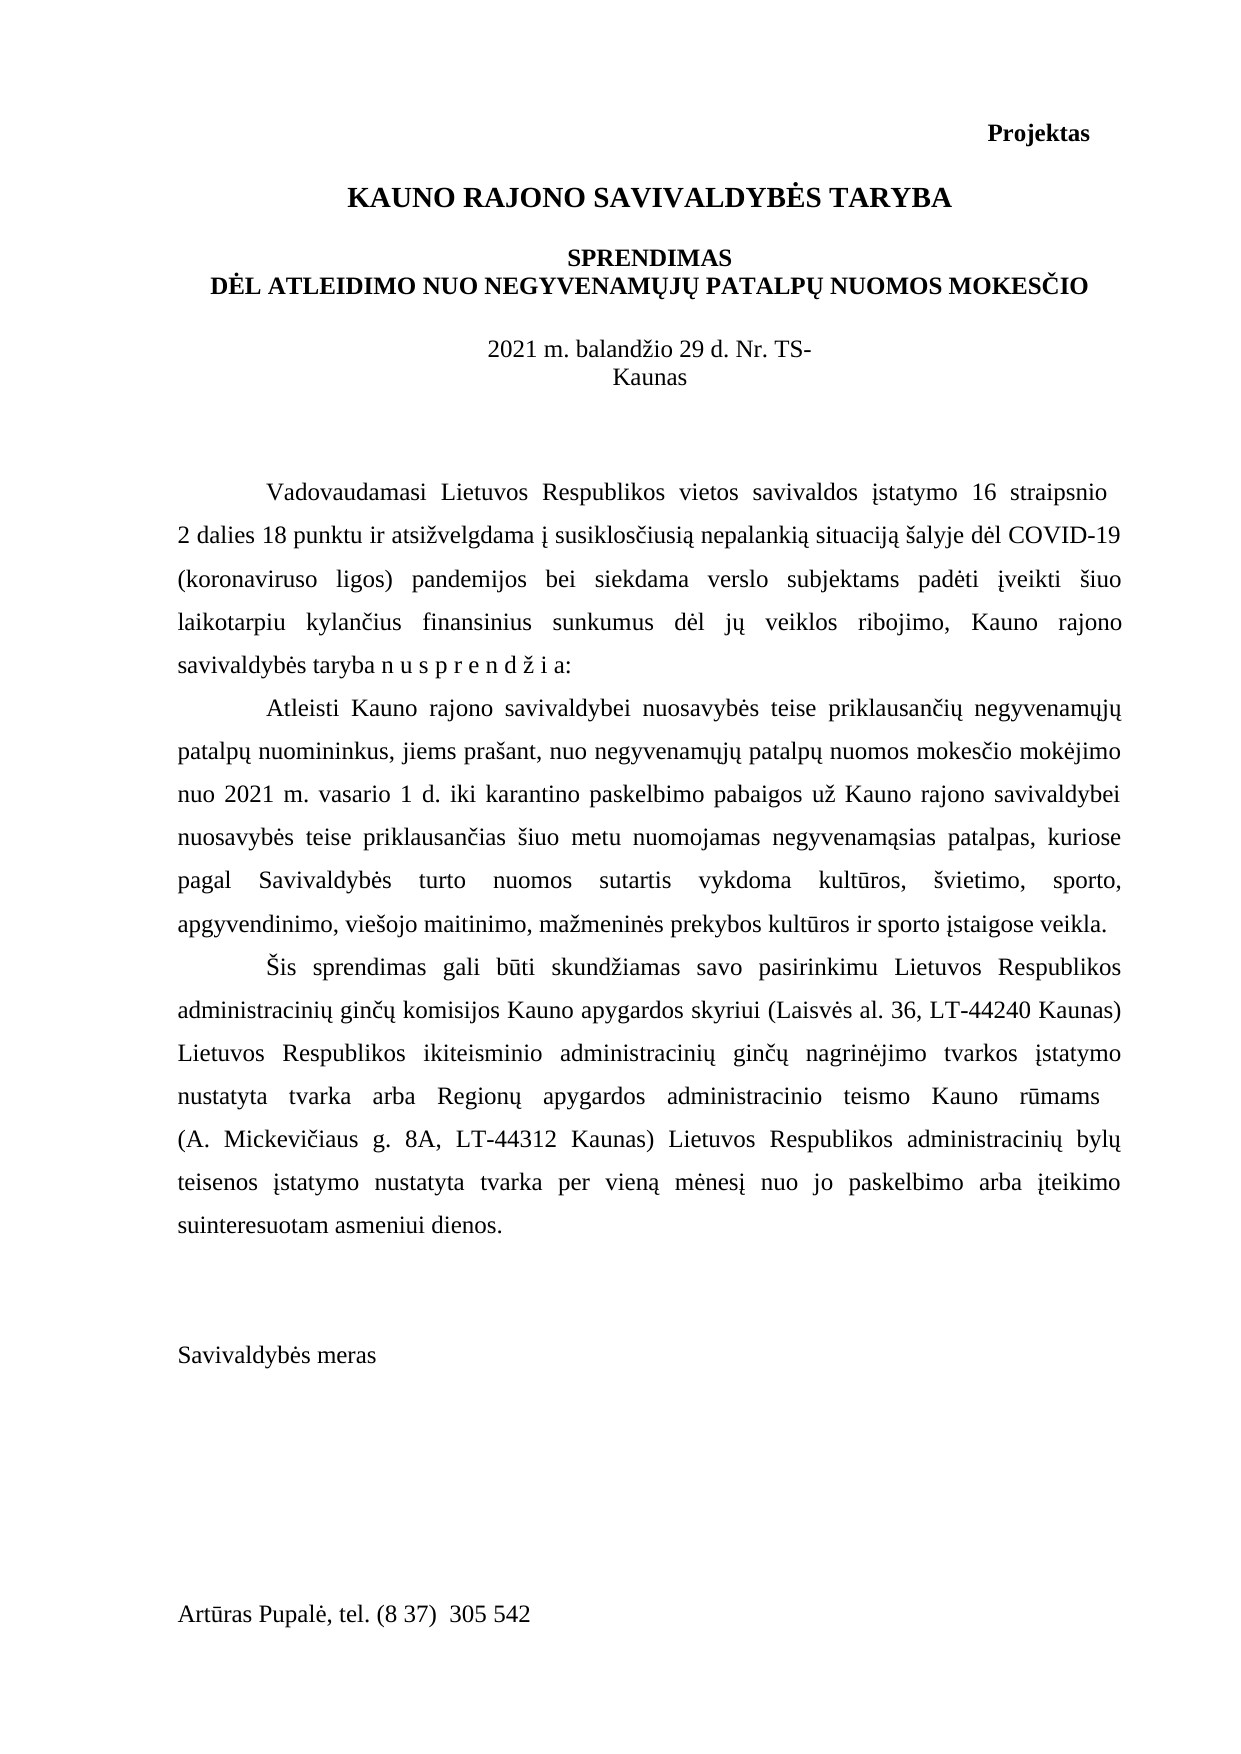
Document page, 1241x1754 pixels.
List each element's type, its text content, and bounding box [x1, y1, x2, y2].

text Kaunas [177, 362, 1122, 391]
text KAUNO RAJONO SAVIVALDYBĖS TARYBA [177, 180, 1122, 214]
text SPRENDIMAS [177, 243, 1122, 271]
text DĖL ATLEIDIMO NUO NEGYVENAMŲJŲ PATALPŲ NUOMOS MOKESČIO [177, 271, 1122, 300]
text 2021 m. balandžio 29 d. Nr. TS- [177, 334, 1122, 362]
text Atleisti Kauno rajono savivaldybei nuosavybės teise priklausančių negyvenamųjų patalpų nuomininkus, jiems prašant, nuo negyvenamųjų patalpų nuomos mokesčio mokėjimo nuo 2021 m. vasario 1 d. iki karantino paskelbimo pabaigos už Kauno rajono savivaldybei nuosavybės teise priklausančias šiuo metu nuomojamas negyvenamąsias patalpas, kuriose pagal Savivaldybės turto nuomos sutartis vykdoma kultūros, švietimo, sporto, apgyvendinimo, viešojo maitinimo, mažmeninės prekybos kultūros ir sporto įstaigose veikla. [177, 693, 1122, 937]
text Vadovaudamasi Lietuvos Respublikos vietos savivaldos įstatymo 16 straipsnio 2 dalies 18 punktu ir atsižvelgdama į susiklosčiusią nepalankią situaciją šalyje dėl COVID-19 (koronaviruso ligos) pandemijos bei siekdama verslo subjektams padėti įveikti šiuo laikotarpiu kylančius finansinius sunkumus dėl jų veiklos ribojimo, Kauno rajono savivaldybės taryba n u s p r e n d ž i a: [177, 477, 1122, 679]
text Savivaldybės meras [177, 1340, 1122, 1369]
text Artūras Pupalė, tel. (8 37) 305 542 [177, 1599, 1122, 1627]
text Šis sprendimas gali būti skundžiamas savo pasirinkimu Lietuvos Respublikos administracinių ginčų komisijos Kauno apygardos skyriui (Laisvės al. 36, LT-44240 Kaunas) Lietuvos Respublikos ikiteisminio administracinių ginčų nagrinėjimo tvarkos įstatymo nustatyta tvarka arba Regionų apygardos administracinio teismo Kauno rūmams (A. Mickevičiaus g. 8A, LT-44312 Kaunas) Lietuvos Respublikos administracinių bylų teisenos įstatymo nustatyta tvarka per vieną mėnesį nuo jo paskelbimo arba įteikimo suinteresuotam asmeniui dienos. [177, 952, 1122, 1239]
text Projektas [987, 118, 1122, 147]
